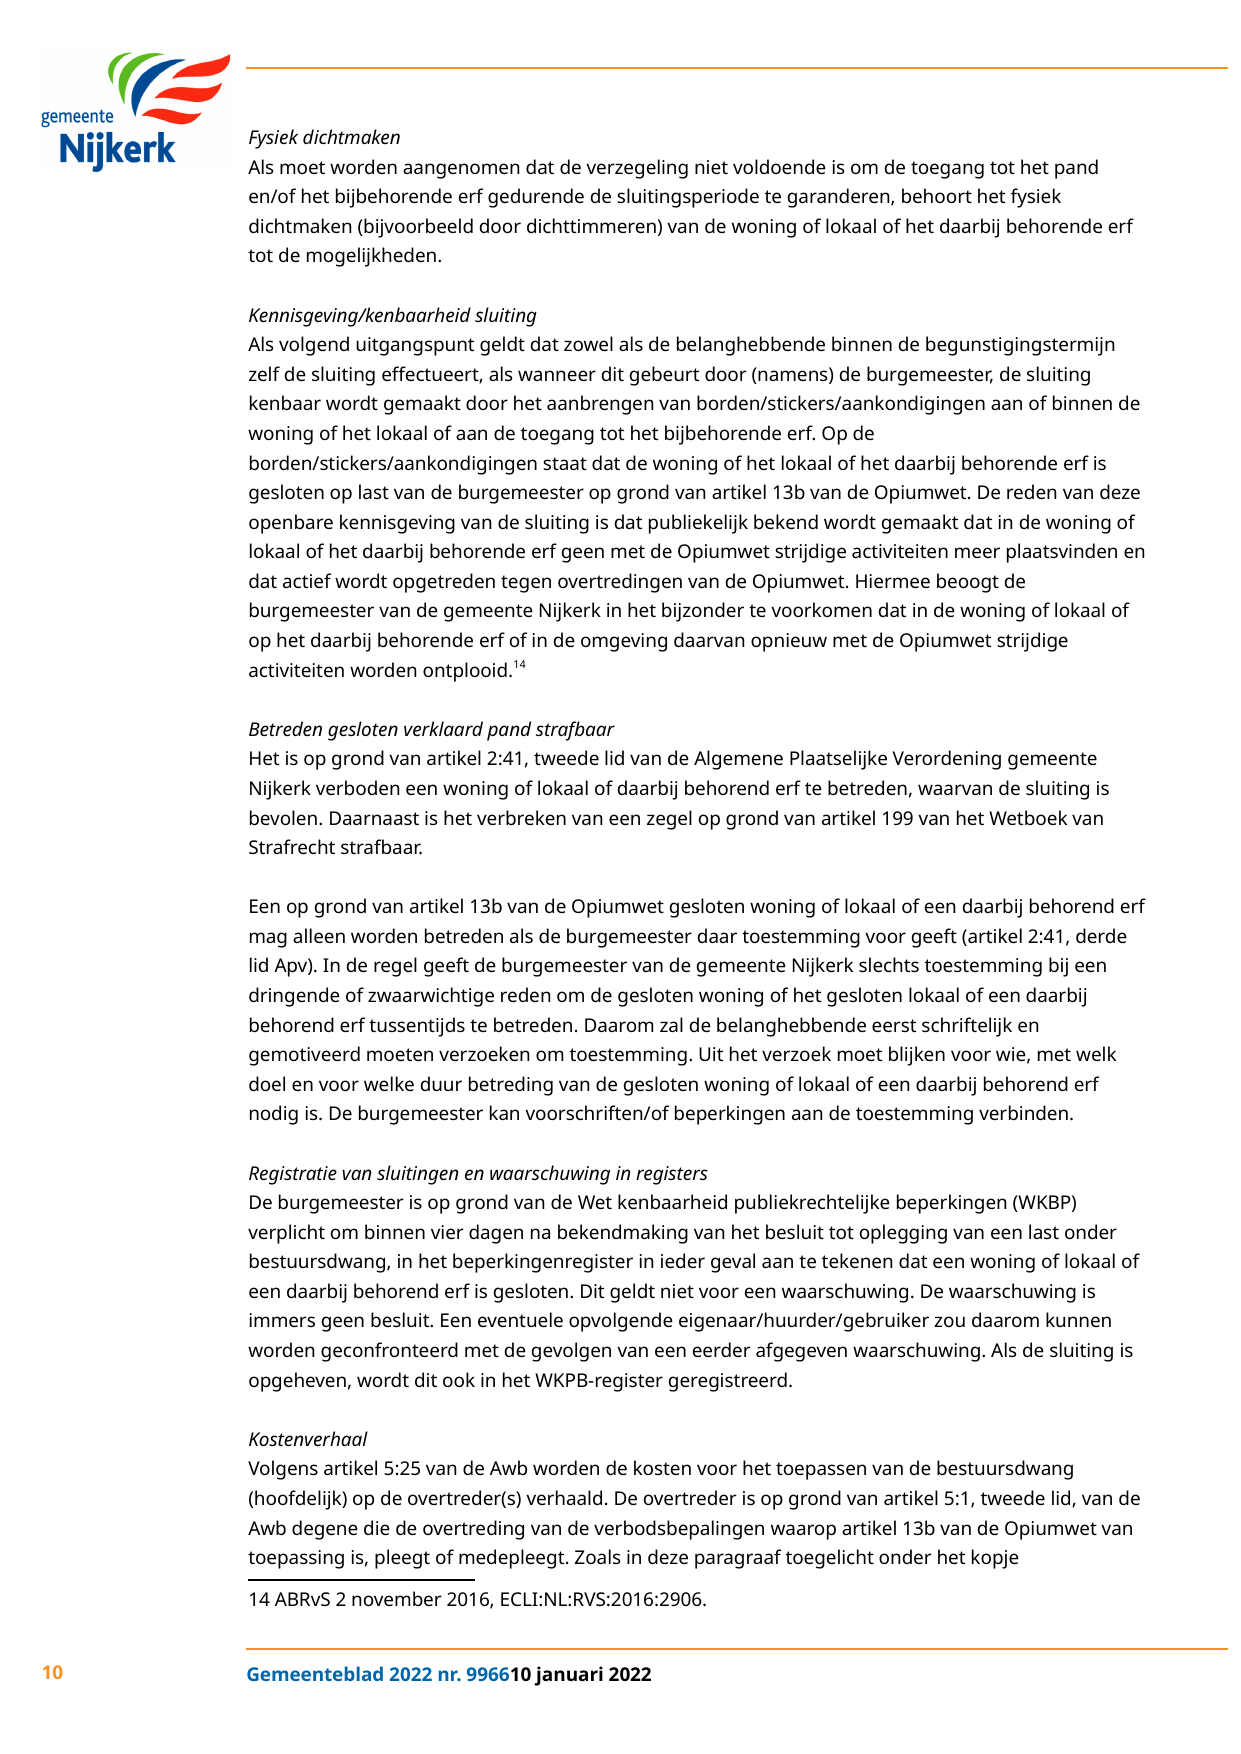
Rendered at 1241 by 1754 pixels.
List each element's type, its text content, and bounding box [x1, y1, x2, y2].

text Kennisgeving/kenbaarheid sluiting [248, 302, 1152, 328]
text ABRvS 2 november 2016, ECLI:NL:RVS:2016:2906. [248, 1586, 1152, 1612]
text Het is op grond van artikel 2:41, tweede lid van de Algemene Plaatselijke Verordening gemeente Nijkerk verboden een woning of lokaal of daarbij behorend erf te betreden, waarvan de sluiting is bevolen. Daarnaast is het verbreken van een zegel op grond van artikel 199 van het Wetboek van Strafrecht strafbaar. [248, 746, 1152, 860]
text Volgens artikel 5:25 van de Awb worden de kosten voor het toepassen van de bestuursdwang (hoofdelijk) op de overtreder(s) verhaald. De overtreder is op grond van artikel 5:1, tweede lid, van de Awb degene die de overtreding van de verbodsbepalingen waarop artikel 13b van de Opiumwet van toepassing is, pleegt of medepleegt. Zoals in deze paragraaf toegelicht onder het kopje [248, 1456, 1152, 1570]
text Een op grond van artikel 13b van de Opiumwet gesloten woning of lokaal of een daarbij behorend erf mag alleen worden betreden als de burgemeester daar toestemming voor geeft (artikel 2:41, derde lid Apv). In de regel geeft de burgemeester van de gemeente Nijkerk slechts toestemming bij een dringende of zwaarwichtige reden om de gesloten woning of het gesloten lokaal of een daarbij behorend erf tussentijds te betreden. Daarom zal de belanghebbende eerst schriftelijk en gemotiveerd moeten verzoeken om toestemming. Uit het verzoek moet blijken voor wie, met welk doel en voor welke duur betreding van de gesloten woning of lokaal of een daarbij behorend erf nodig is. De burgemeester kan voorschriften/of beperkingen aan de toestemming verbinden. [248, 893, 1152, 1126]
text Registratie van sluitingen en waarschuwing in registers [248, 1160, 1152, 1186]
picture [41, 47, 231, 172]
text Fysiek dichtmaken [248, 124, 1152, 150]
text Kostenverhaal [248, 1426, 1152, 1452]
text De burgemeester is op grond van de Wet kenbaarheid publiekrechtelijke beperkingen (WKBP) verplicht om binnen vier dagen na bekendmaking van het besluit tot oplegging van een last onder bestuursdwang, in het beperkingenregister in ieder geval aan te tekenen dat een woning of lokaal of een daarbij behorend erf is gesloten. Dit geldt niet voor een waarschuwing. De waarschuwing is immers geen besluit. Een eventuele opvolgende eigenaar/huurder/gebruiker zou daarom kunnen worden geconfronteerd met de gevolgen van een eerder afgegeven waarschuwing. Als de sluiting is opgeheven, wordt dit ook in het WKPB-register geregistreerd. [248, 1189, 1152, 1393]
text Als moet worden aangenomen dat de verzegeling niet voldoende is om de toegang tot het pand en/of het bijbehorende erf gedurende de sluitingsperiode te garanderen, behoort het fysiek dichtmaken (bijvoorbeeld door dichttimmeren) van de woning of lokaal of het daarbij behorende erf tot de mogelijkheden. [248, 154, 1152, 268]
text Als volgend uitgangspunt geldt dat zowel als de belanghebbende binnen de begunstigingstermijn zelf de sluiting effectueert, als wanneer dit gebeurt door (namens) de burgemeester, de sluiting kenbaar wordt gemaakt door het aanbrengen van borden/stickers/aankondigingen aan of binnen de woning of het lokaal of aan de toegang tot het bijbehorende erf. Op de borden/stickers/aankondigingen staat dat de woning of het lokaal of het daarbij behorende erf is gesloten op last van de burgemeester op grond van artikel 13b van de Opiumwet. De reden van deze openbare kennisgeving van de sluiting is dat publiekelijk bekend wordt gemaakt dat in de woning of lokaal of het daarbij behorende erf geen met de Opiumwet strijdige activiteiten meer plaatsvinden en dat actief wordt opgetreden tegen overtredingen van de Opiumwet. Hiermee beoogt de burgemeester van de gemeente Nijkerk in het bijzonder te voorkomen dat in de woning of lokaal of op het daarbij behorende erf of in de omgeving daarvan opnieuw met de Opiumwet strijdige activiteiten worden ontplooid. [248, 331, 1152, 683]
text Betreden gesloten verklaard pand strafbaar [248, 716, 1152, 742]
